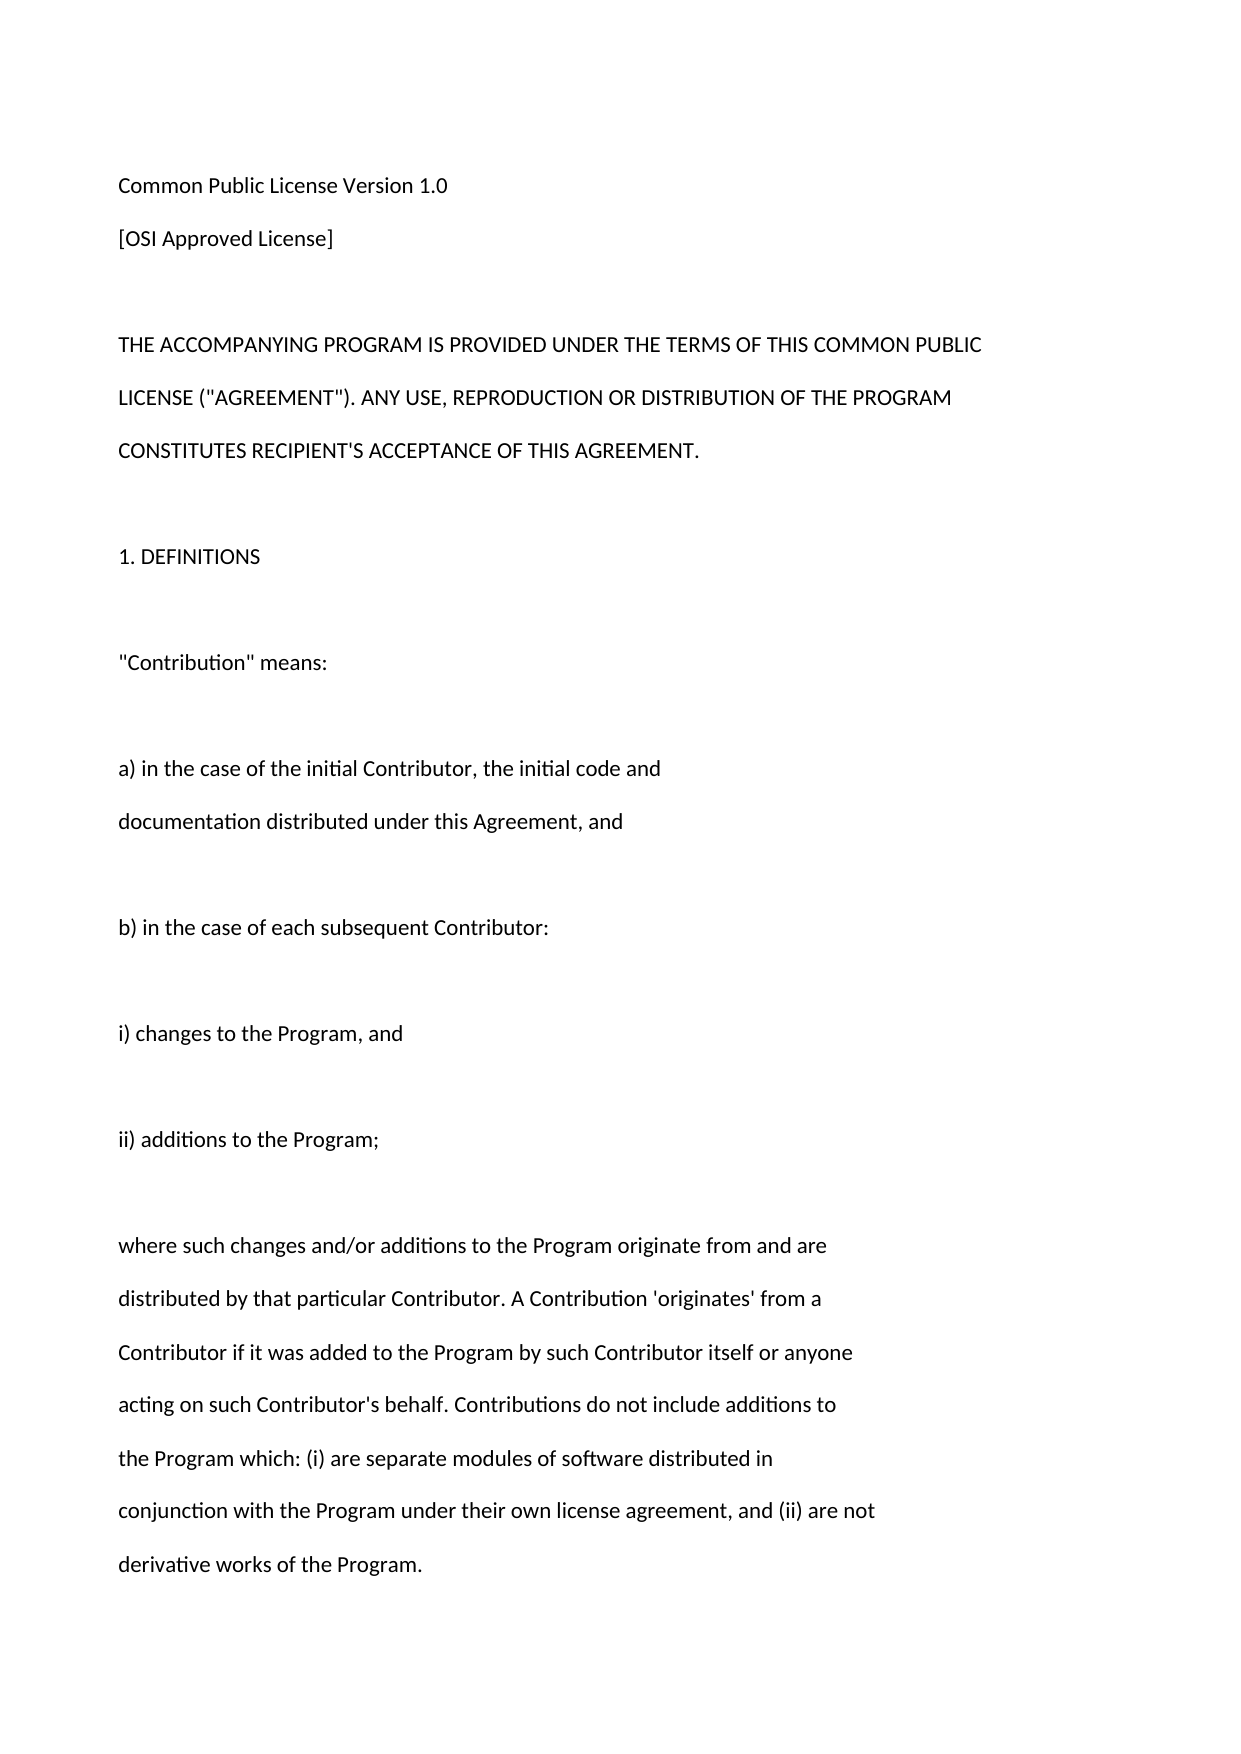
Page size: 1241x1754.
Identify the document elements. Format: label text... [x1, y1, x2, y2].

text Contributor if it was added to the Program by such Contributor itself or anyone [118, 1338, 1122, 1366]
text [OSI Approved License] [118, 224, 1122, 252]
text documentation distributed under this Agreement, and [118, 807, 1122, 835]
text THE ACCOMPANYING PROGRAM IS PROVIDED UNDER THE TERMS OF THIS COMMON PUBLIC [118, 330, 1122, 358]
text the Program which: (i) are separate modules of software distributed in [118, 1444, 1122, 1472]
text ii) additions to the Program; [118, 1126, 1122, 1153]
text derivative works of the Program. [118, 1550, 1122, 1578]
text b) in the case of each subsequent Contributor: [118, 913, 1122, 941]
text i) changes to the Program, and [118, 1019, 1122, 1047]
text acting on such Contributor's behalf. Contributions do not include additions to [118, 1391, 1122, 1419]
text conjunction with the Program under their own license agreement, and (ii) are not [118, 1497, 1122, 1525]
text Common Public License Version 1.0 [118, 171, 1122, 199]
text 1. DEFINITIONS [118, 542, 1122, 570]
text a) in the case of the initial Contributor, the initial code and [118, 754, 1122, 782]
text distributed by that particular Contributor. A Contribution 'originates' from a [118, 1284, 1122, 1313]
text "Contribution" means: [118, 648, 1122, 676]
text where such changes and/or additions to the Program originate from and are [118, 1232, 1122, 1259]
text CONSTITUTES RECIPIENT'S ACCEPTANCE OF THIS AGREEMENT. [118, 436, 1122, 464]
text LICENSE ("AGREEMENT"). ANY USE, REPRODUCTION OR DISTRIBUTION OF THE PROGRAM [118, 383, 1122, 411]
